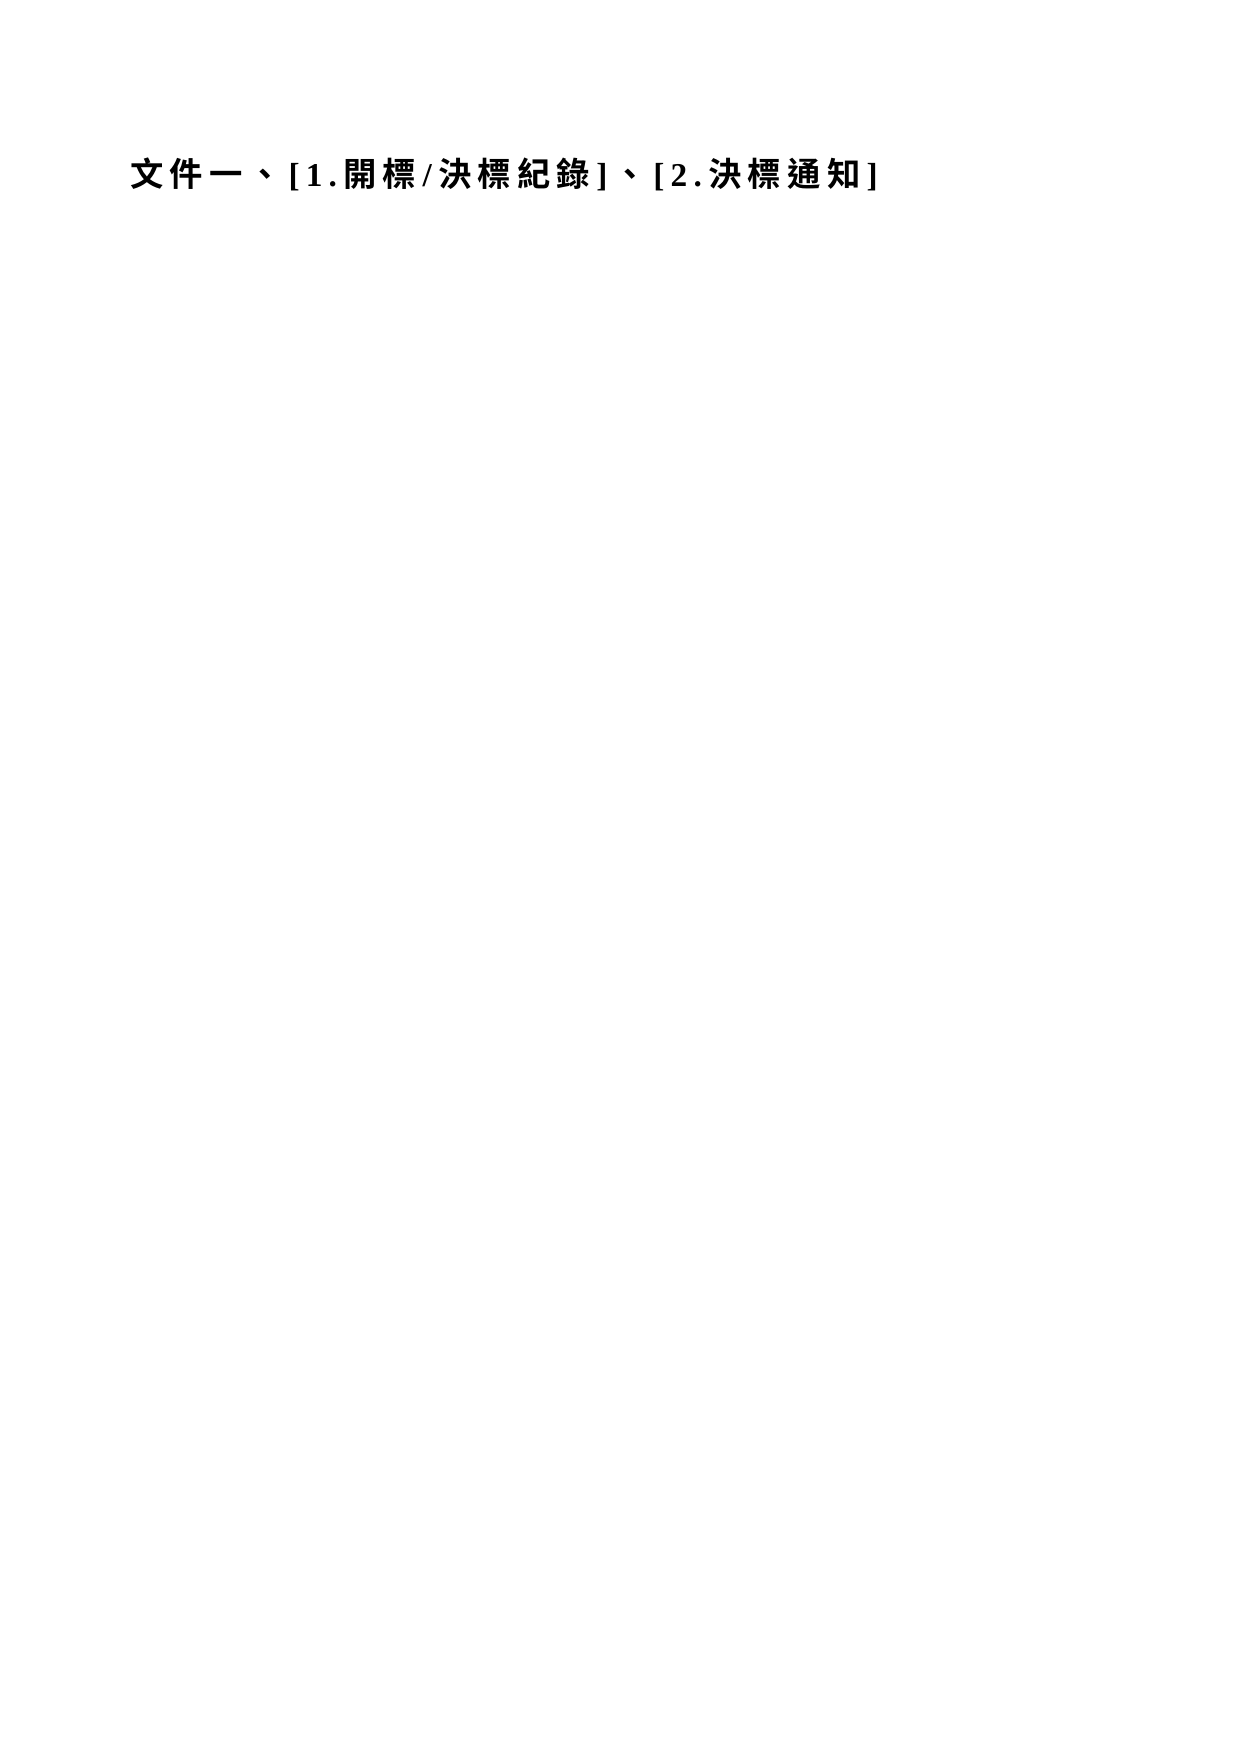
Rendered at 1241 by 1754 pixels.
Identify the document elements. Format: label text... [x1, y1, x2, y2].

subtitle 文件一、[1.開標/決標紀錄]、[2.決標通知] [130, 148, 1110, 196]
